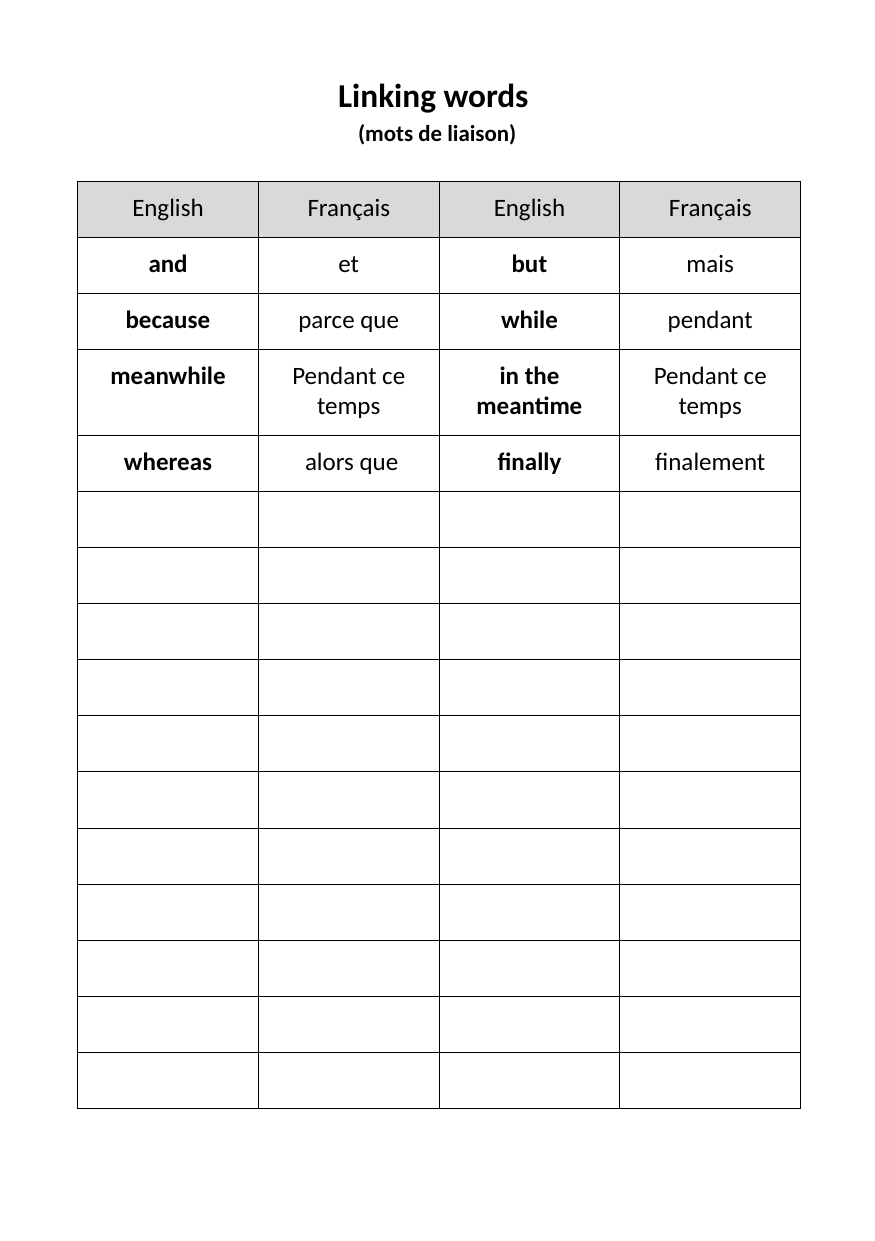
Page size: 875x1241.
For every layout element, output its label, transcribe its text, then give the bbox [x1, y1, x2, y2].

table_cell [620, 997, 800, 1052]
table_cell [78, 772, 258, 827]
table_cell [78, 997, 258, 1052]
table_cell [78, 1053, 258, 1108]
table_cell Pendant ce temps [620, 350, 800, 435]
table_cell [620, 548, 800, 603]
table_cell whereas [78, 436, 258, 491]
table_cell [620, 941, 800, 996]
table_cell [620, 660, 800, 715]
table_cell [78, 492, 258, 547]
text (mots de liaison) [75, 119, 799, 147]
table_cell [620, 772, 800, 827]
table_cell alors que [259, 436, 439, 491]
table_cell [440, 492, 619, 547]
table_header Français [259, 182, 439, 237]
table_header English [78, 182, 258, 237]
table_cell [440, 660, 619, 715]
table_cell [259, 660, 439, 715]
table_cell [259, 941, 439, 996]
table_cell [440, 772, 619, 827]
table_cell but [440, 238, 619, 293]
table_cell finalement [620, 436, 800, 491]
table_cell meanwhile [78, 350, 258, 435]
table_cell [440, 716, 619, 771]
table_header Français [620, 182, 800, 237]
table_cell [78, 548, 258, 603]
table_cell [78, 885, 258, 939]
table_cell finally [440, 436, 619, 491]
table_cell [259, 772, 439, 827]
table_cell [259, 492, 439, 547]
table_cell [620, 716, 800, 771]
table_cell [440, 1053, 619, 1108]
table_cell [78, 660, 258, 715]
table_cell [78, 941, 258, 996]
table_cell Pendant ce temps [259, 350, 439, 435]
table_cell pendant [620, 294, 800, 349]
table_cell [620, 1053, 800, 1108]
table_cell [259, 1053, 439, 1108]
table_cell while [440, 294, 619, 349]
table_cell [620, 829, 800, 883]
table_header English [440, 182, 619, 237]
table_cell because [78, 294, 258, 349]
table_cell [78, 604, 258, 659]
table_cell parce que [259, 294, 439, 349]
table_cell [620, 604, 800, 659]
table_cell [620, 885, 800, 939]
table_cell [78, 829, 258, 883]
table_cell [259, 997, 439, 1052]
text Linking words [75, 75, 799, 116]
table_cell [440, 829, 619, 883]
table_cell [440, 885, 619, 939]
table_cell and [78, 238, 258, 293]
table_cell et [259, 238, 439, 293]
table_cell mais [620, 238, 800, 293]
table_cell [259, 548, 439, 603]
table_cell in the meantime [440, 350, 619, 435]
table_cell [440, 604, 619, 659]
table_cell [259, 716, 439, 771]
table_cell [259, 885, 439, 939]
table_cell [620, 492, 800, 547]
table_cell [440, 997, 619, 1052]
table_cell [440, 941, 619, 996]
table_cell [78, 716, 258, 771]
table_cell [259, 829, 439, 883]
table_cell [259, 604, 439, 659]
table_cell [440, 548, 619, 603]
